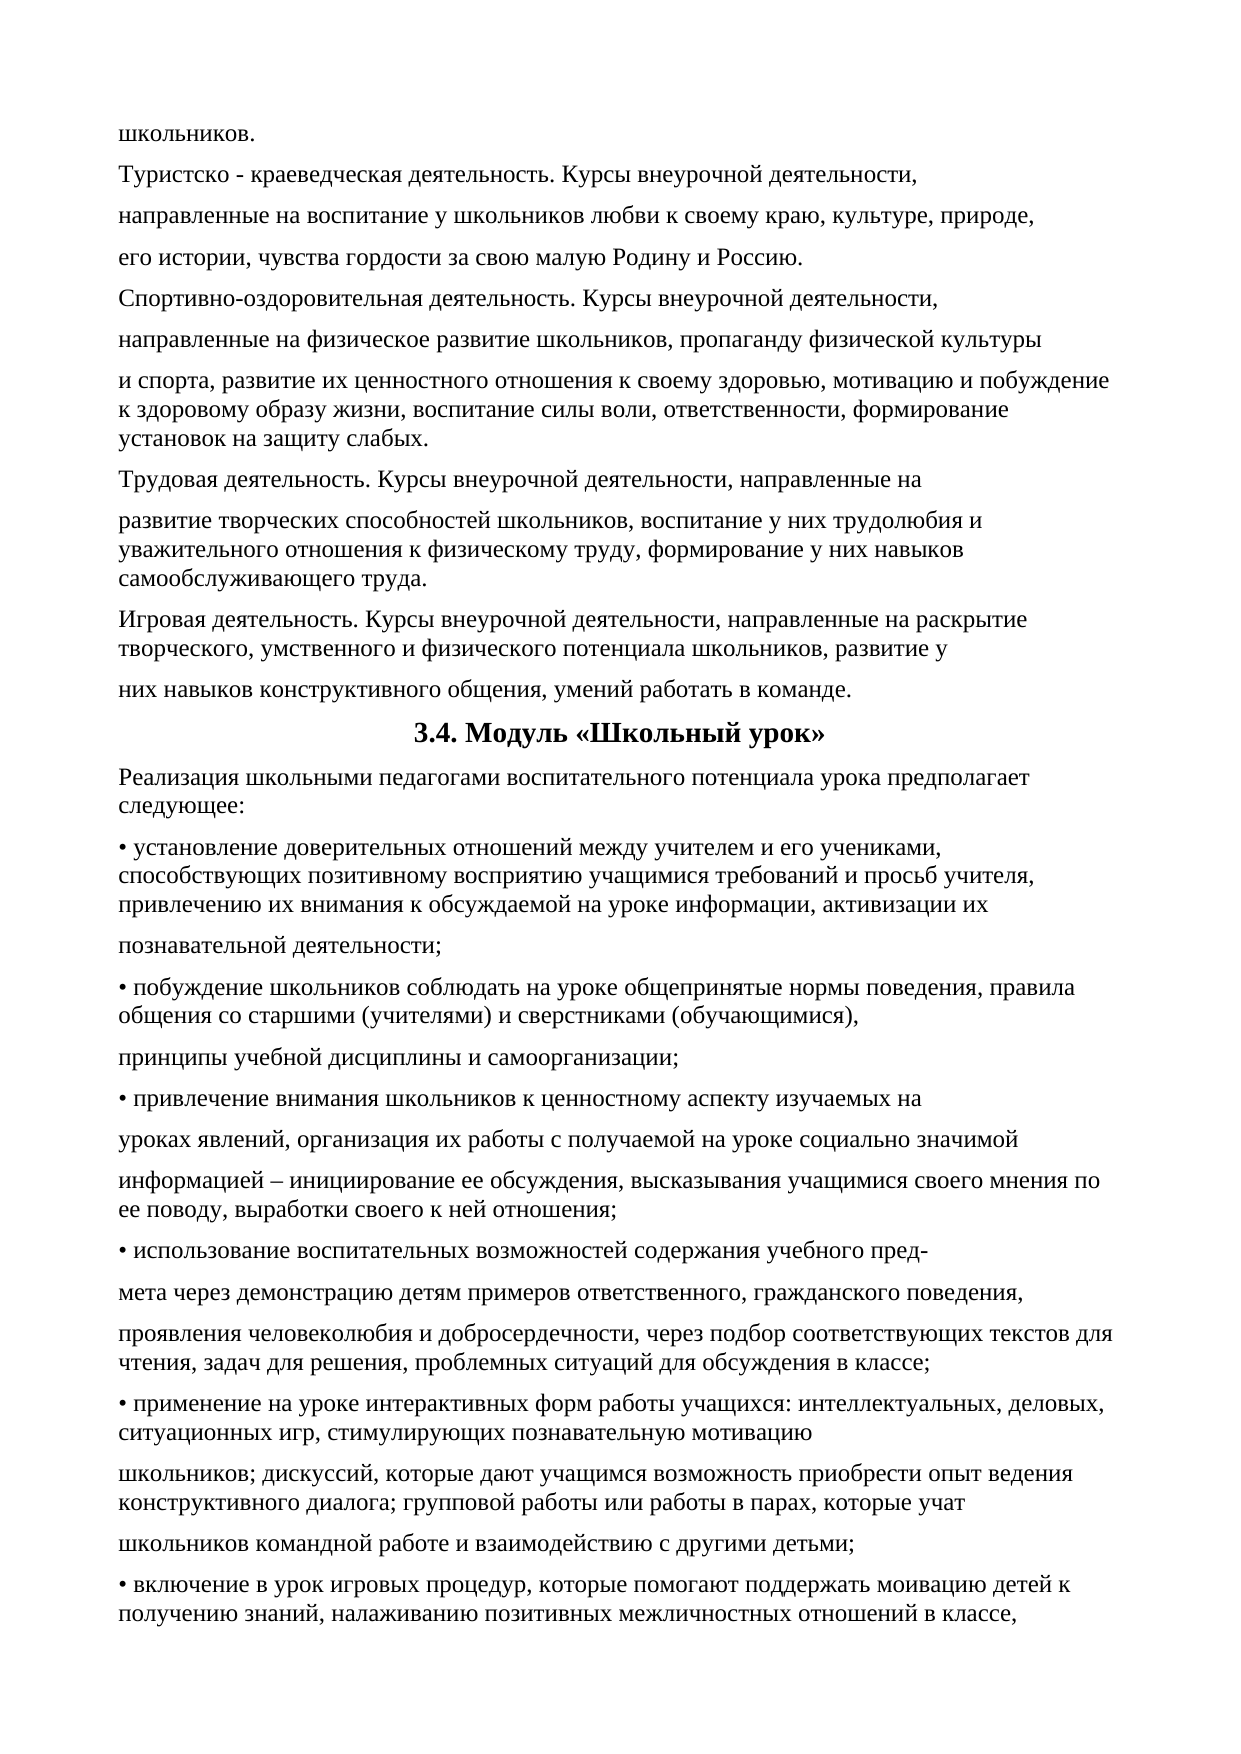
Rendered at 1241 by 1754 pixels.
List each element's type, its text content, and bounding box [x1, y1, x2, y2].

text школьников; дискуссий, которые дают учащимся возможность приобрести опыт ведения конструктивного диалога; групповой работы или работы в парах, которые учат [118, 1458, 1122, 1515]
text информацией – инициирование ее обсуждения, высказывания учащимися своего мнения по ее поводу, выработки своего к ней отношения; [118, 1165, 1122, 1223]
text • использование воспитательных возможностей содержания учебного пред- [118, 1235, 1122, 1264]
text школьников командной работе и взаимодействию с другими детьми; [118, 1528, 1122, 1557]
text мета через демонстрацию детям примеров ответственного, гражданского поведения, [118, 1277, 1122, 1305]
text развитие творческих способностей школьников, воспитание у них трудолюбия и уважительного отношения к физическому труду, формирование у них навыков самообслуживающего труда. [118, 506, 1122, 592]
text Реализация школьными педагогами воспитательного потенциала урока предполагает следующее: [118, 762, 1122, 819]
text Туристско - краеведческая деятельность. Курсы внеурочной деятельности, [118, 159, 1122, 188]
text • применение на уроке интерактивных форм работы учащихся: интеллектуальных, деловых, ситуационных игр, стимулирующих познавательную мотивацию [118, 1388, 1122, 1445]
text • побуждение школьников соблюдать на уроке общепринятые нормы поведения, правила общения со старшими (учителями) и сверстниками (обучающимися), [118, 972, 1122, 1029]
text Игровая деятельность. Курсы внеурочной деятельности, направленные на раскрытие творческого, умственного и физического потенциала школьников, развитие у [118, 604, 1122, 662]
text его истории, чувства гордости за свою малую Родину и Россию. [118, 242, 1122, 271]
text них навыков конструктивного общения, умений работать в команде. [118, 674, 1122, 703]
text направленные на физическое развитие школьников, пропаганду физической культуры [118, 324, 1122, 353]
text и спорта, развитие их ценностного отношения к своему здоровью, мотивацию и побуждение к здоровому образу жизни, воспитание силы воли, ответственности, формирование установок на защиту слабых. [118, 366, 1122, 452]
text Трудовая деятельность. Курсы внеурочной деятельности, направленные на [118, 464, 1122, 493]
text принципы учебной дисциплины и самоорганизации; [118, 1042, 1122, 1070]
text • включение в урок игровых процедур, которые помогают поддержать моивацию детей к получению знаний, налаживанию позитивных межличностных отношений в классе, [118, 1569, 1122, 1627]
text уроках явлений, организация их работы с получаемой на уроке социально значимой [118, 1124, 1122, 1153]
text 3.4. Модуль «Школьный урок» [118, 716, 1122, 749]
text • привлечение внимания школьников к ценностному аспекту изучаемых на [118, 1083, 1122, 1112]
text направленные на воспитание у школьников любви к своему краю, культуре, природе, [118, 201, 1122, 229]
text • установление доверительных отношений между учителем и его учениками, способствующих позитивному восприятию учащимися требований и просьб учителя, привлечению их внимания к обсуждаемой на уроке информации, активизации их [118, 832, 1122, 918]
text познавательной деятельности; [118, 930, 1122, 959]
text Спортивно-оздоровительная деятельность. Курсы внеурочной деятельности, [118, 283, 1122, 312]
text школьников. [118, 118, 1122, 147]
text проявления человеколюбия и добросердечности, через подбор соответствующих текстов для чтения, задач для решения, проблемных ситуаций для обсуждения в классе; [118, 1318, 1122, 1375]
